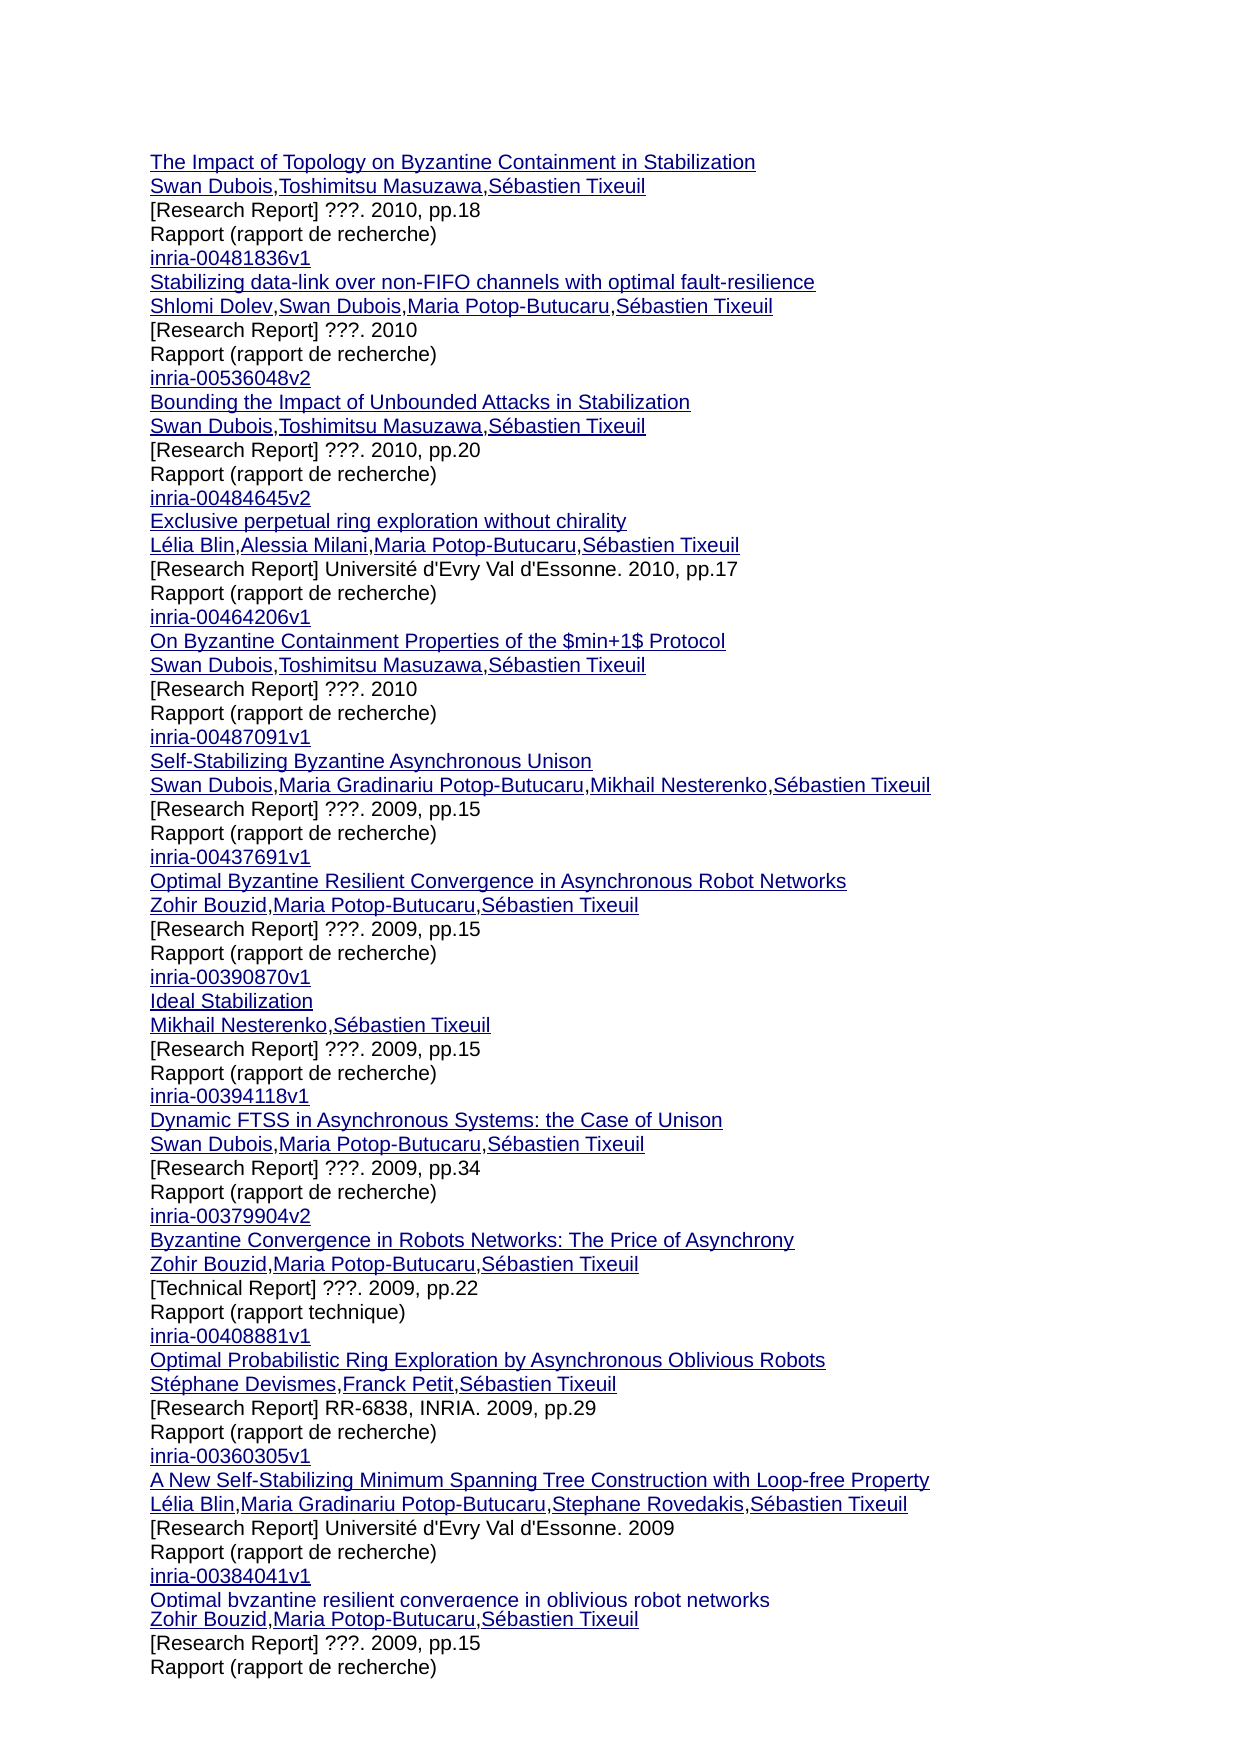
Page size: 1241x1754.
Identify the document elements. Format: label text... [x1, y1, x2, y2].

table_cell Optimal byzantine resilient convergence in oblivious robot networks Zohir Bouzid,Maria Potop-Butucaru,Sébastien Tixeuil [Research Report] ???. 2009, pp.15 Rapport (rapport de recherche) [150, 1588, 1090, 1679]
table_cell Dynamic FTSS in Asynchronous Systems: the Case of Unison Swan Dubois,Maria Potop-Butucaru,Sébastien Tixeuil [Research Report] ???. 2009, pp.34 Rapport (rapport de recherche) inria-00379904v2 [150, 1108, 1090, 1228]
table_cell A New Self-Stabilizing Minimum Spanning Tree Construction with Loop-free Property Lélia Blin,Maria Gradinariu Potop-Butucaru,Stephane Rovedakis,Sébastien Tixeuil [Research Report] Université d'Evry Val d'Essonne. 2009 Rapport (rapport de recherche) inria-00384041v1 [150, 1468, 1090, 1587]
table_cell Ideal Stabilization Mikhail Nesterenko,Sébastien Tixeuil [Research Report] ???. 2009, pp.15 Rapport (rapport de recherche) inria-00394118v1 [150, 989, 1090, 1108]
table_cell The Impact of Topology on Byzantine Containment in Stabilization Swan Dubois,Toshimitsu Masuzawa,Sébastien Tixeuil [Research Report] ???. 2010, pp.18 Rapport (rapport de recherche) inria-00481836v1 [150, 150, 1090, 270]
table_cell Optimal Probabilistic Ring Exploration by Asynchronous Oblivious Robots Stéphane Devismes,Franck Petit,Sébastien Tixeuil [Research Report] RR-6838, INRIA. 2009, pp.29 Rapport (rapport de recherche) inria-00360305v1 [150, 1348, 1090, 1468]
table_cell Stabilizing data-link over non-FIFO channels with optimal fault-resilience Shlomi Dolev,Swan Dubois,Maria Potop-Butucaru,Sébastien Tixeuil [Research Report] ???. 2010 Rapport (rapport de recherche) inria-00536048v2 [150, 270, 1090, 389]
table_cell Optimal Byzantine Resilient Convergence in Asynchronous Robot Networks Zohir Bouzid,Maria Potop-Butucaru,Sébastien Tixeuil [Research Report] ???. 2009, pp.15 Rapport (rapport de recherche) inria-00390870v1 [150, 869, 1090, 988]
table_cell Exclusive perpetual ring exploration without chirality Lélia Blin,Alessia Milani,Maria Potop-Butucaru,Sébastien Tixeuil [Research Report] Université d'Evry Val d'Essonne. 2010, pp.17 Rapport (rapport de recherche) inria-00464206v1 [150, 509, 1090, 629]
table_cell Byzantine Convergence in Robots Networks: The Price of Asynchrony Zohir Bouzid,Maria Potop-Butucaru,Sébastien Tixeuil [Technical Report] ???. 2009, pp.22 Rapport (rapport technique) inria-00408881v1 [150, 1228, 1090, 1348]
table_cell Bounding the Impact of Unbounded Attacks in Stabilization Swan Dubois,Toshimitsu Masuzawa,Sébastien Tixeuil [Research Report] ???. 2010, pp.20 Rapport (rapport de recherche) inria-00484645v2 [150, 390, 1090, 509]
table_cell On Byzantine Containment Properties of the $min+1$ Protocol Swan Dubois,Toshimitsu Masuzawa,Sébastien Tixeuil [Research Report] ???. 2010 Rapport (rapport de recherche) inria-00487091v1 [150, 629, 1090, 749]
table_cell Self-Stabilizing Byzantine Asynchronous Unison Swan Dubois,Maria Gradinariu Potop-Butucaru,Mikhail Nesterenko,Sébastien Tixeuil [Research Report] ???. 2009, pp.15 Rapport (rapport de recherche) inria-00437691v1 [150, 749, 1090, 869]
